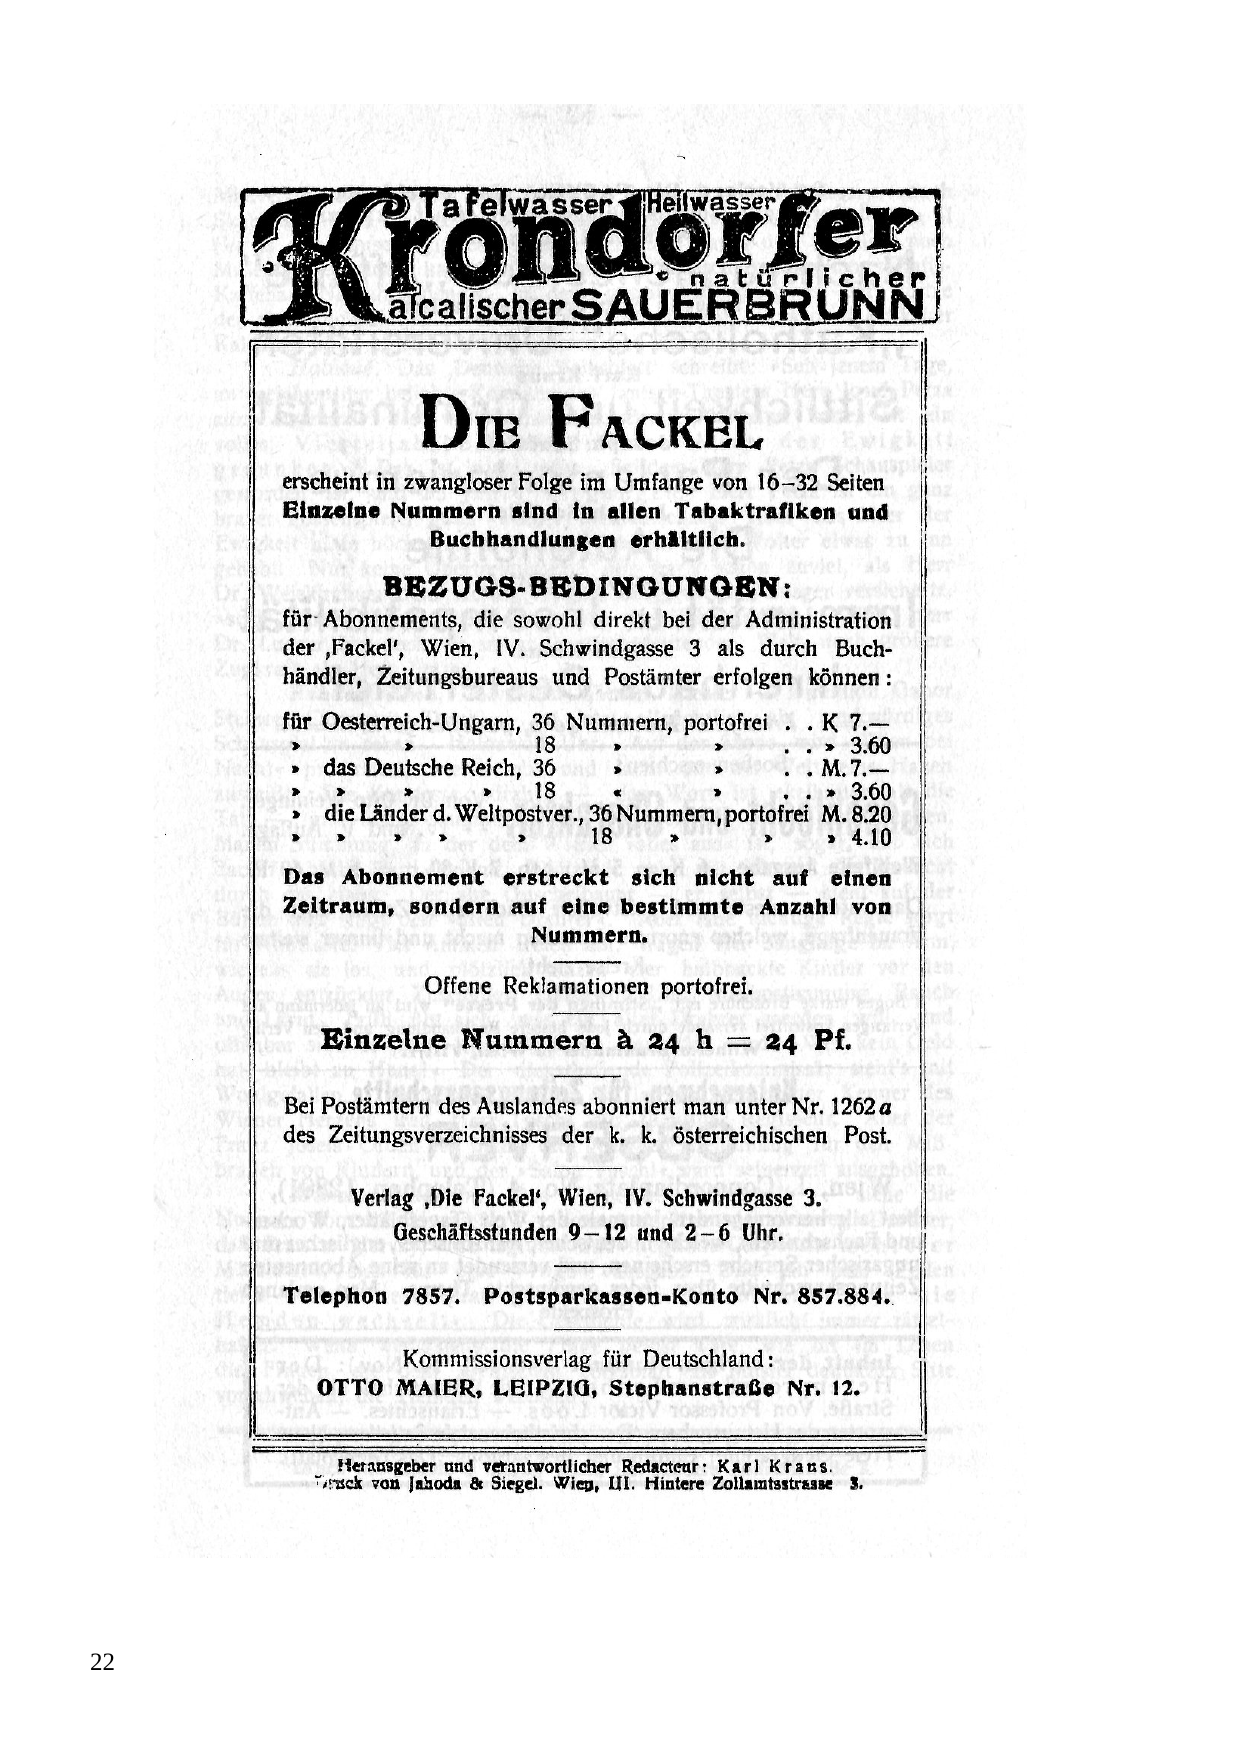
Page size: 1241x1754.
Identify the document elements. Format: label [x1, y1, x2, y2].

picture [153, 104, 1027, 1558]
